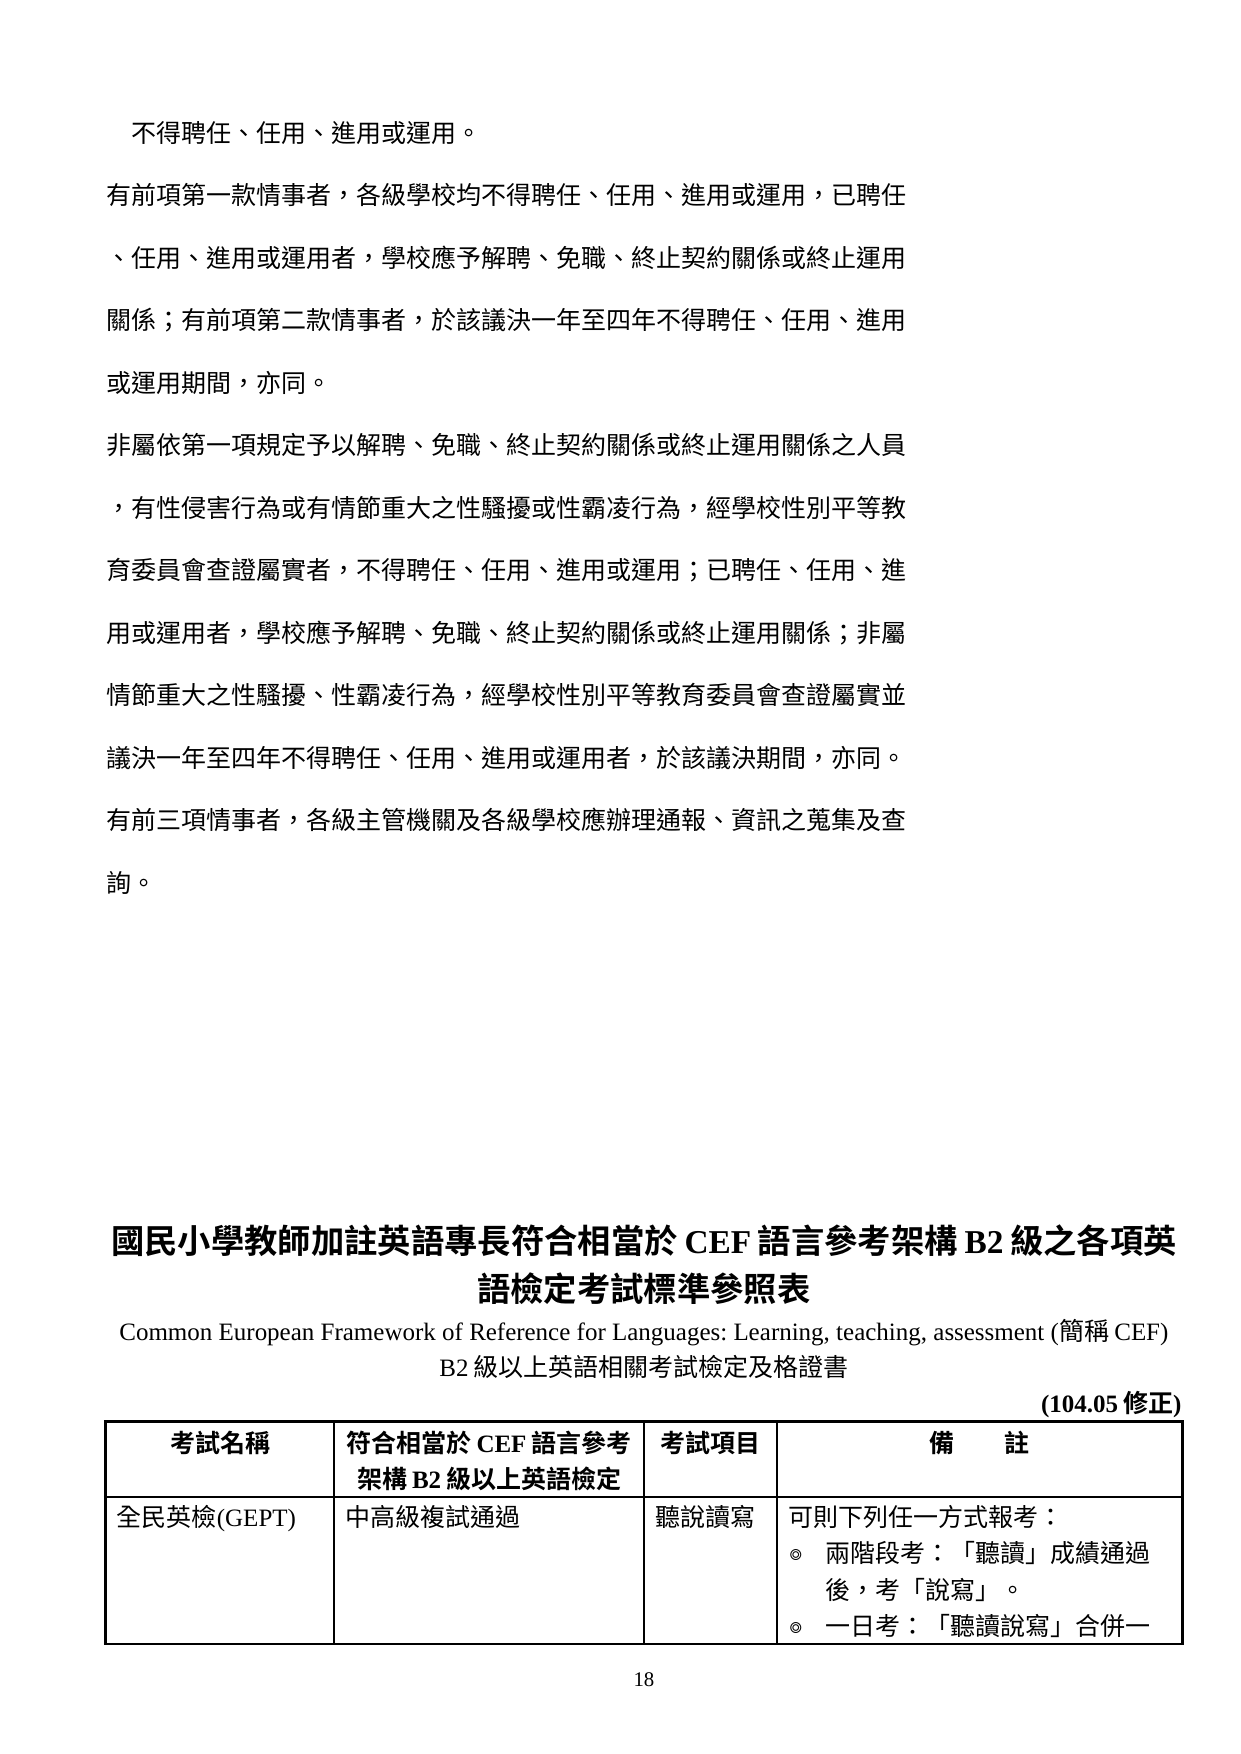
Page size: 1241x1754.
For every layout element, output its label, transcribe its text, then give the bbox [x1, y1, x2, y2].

table_header 備 註 [778, 1423, 1181, 1496]
table_cell 聽說讀寫 [645, 1498, 776, 1643]
table_cell 中高級複試通過 [335, 1498, 643, 1643]
table_header 符合相當於CEF語言參考架構B2級以上英語檢定 [335, 1423, 643, 1496]
table_header 考試名稱 [107, 1423, 333, 1496]
table_cell 可則下列任一方式報考： 兩階段考：「聽讀」成績通過後，考「說寫」。 一日考：「聽讀說寫」合併一天考完。 資料參考：LTTC財團法人語言訓練測驗中心。 [778, 1498, 1181, 1643]
text 國民小學教師加註英語專長符合相當於CEF語言參考架構B2級之各項英語檢定考試標準參照表 [106, 1215, 1181, 1311]
text 不得聘任、任用、進用或運用。 有前項第一款情事者，各級學校均不得聘任、任用、進用或運用，已聘任 、任用、進用或運用者，學校應予解聘、免職、終止契約關係或終止運用 關係；有前項第二款情事者，於該議決一年至四年不得聘任、任用、進用 或運用期間，亦同。 非屬依第一項規定予以解聘、免職、終止契約關係或終止運用關係之人員 ，有性侵害行為或有情節重大之性騷擾或性霸凌行為，經學校性別平等教 育委員會查證屬實者，不得聘任、任用、進用或運用；已聘任、任用、進 用或運用者，學校應予解聘、免職、終止契約關係或終止運用關係；非屬 情節重大之性騷擾、性霸凌行為，經學校性別平等教育委員會查證屬實並 議決一年至四年不得聘任、任用、進用或運用者，於該議決期間，亦同。 有前三項情事者，各級主管機關及各級學校應辦理通報、資訊之蒐集及查 詢。 [106, 90, 1181, 965]
subtitle Common European Framework of Reference for Languages: Learning, teaching, assessment (簡稱CEF) B2級以上英語相關考試檢定及格證書 [106, 1311, 1181, 1384]
table_cell 全民英檢(GEPT) [107, 1498, 333, 1643]
subtitle (104.05修正) [106, 1384, 1181, 1420]
table_header 考試項目 [645, 1423, 776, 1496]
